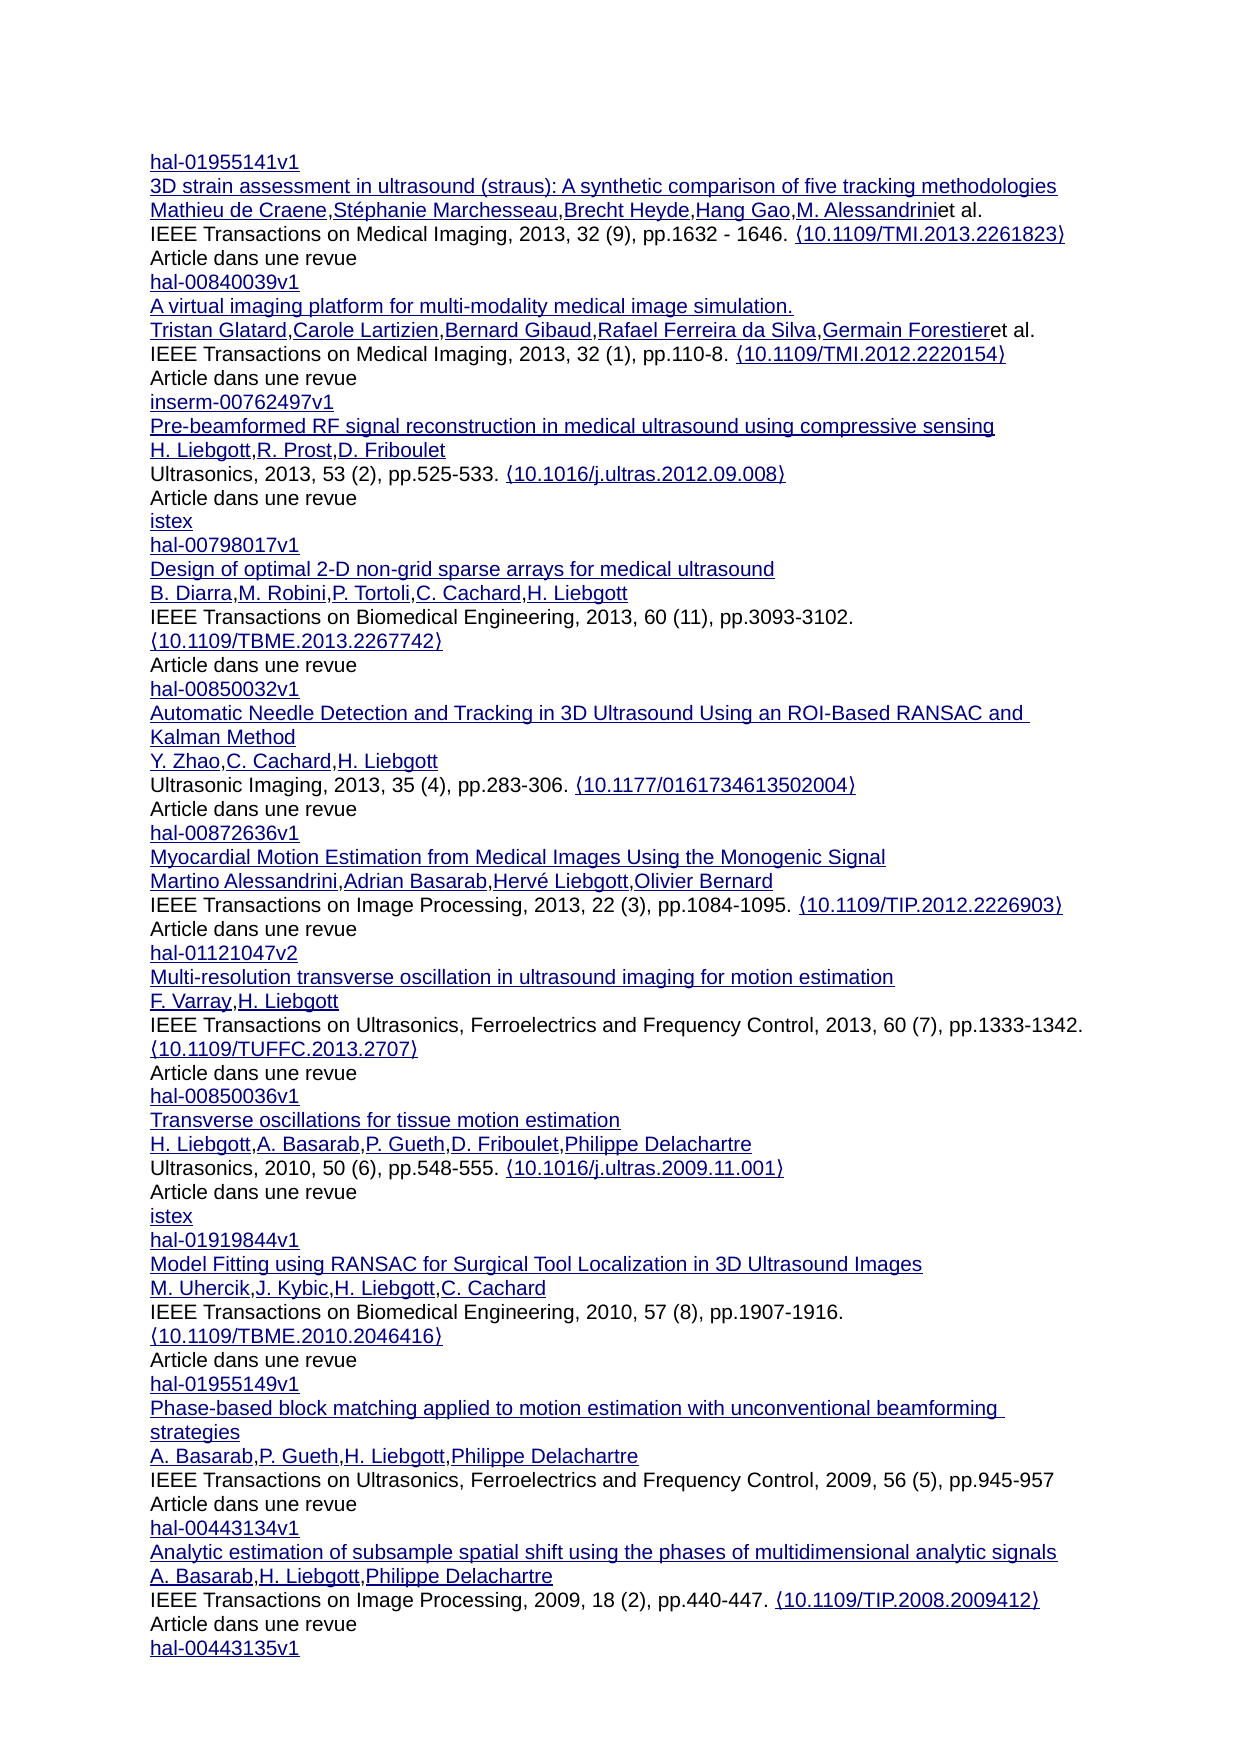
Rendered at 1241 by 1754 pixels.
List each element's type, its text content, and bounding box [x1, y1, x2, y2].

table_cell Analytic estimation of subsample spatial shift using the phases of multidimensional analytic signals A. Basarab,H. Liebgott,Philippe Delachartre IEEE Transactions on Image Processing, 2009, 18 (2), pp.440-447. ⟨10.1109/TIP.2008.2009412⟩ Article dans une revue hal-00443135v1 [150, 1540, 1090, 1659]
table_cell hal-01955141v1 [150, 150, 1090, 174]
table_cell Automatic Needle Detection and Tracking in 3D Ultrasound Using an ROI-Based RANSAC and Kalman Method Y. Zhao,C. Cachard,H. Liebgott Ultrasonic Imaging, 2013, 35 (4), pp.283-306. ⟨10.1177/0161734613502004⟩ Article dans une revue hal-00872636v1 [150, 701, 1090, 845]
table_cell Myocardial Motion Estimation from Medical Images Using the Monogenic Signal Martino Alessandrini,Adrian Basarab,Hervé Liebgott,Olivier Bernard IEEE Transactions on Image Processing, 2013, 22 (3), pp.1084-1095. ⟨10.1109/TIP.2012.2226903⟩ Article dans une revue hal-01121047v2 [150, 845, 1090, 964]
table_cell 3D strain assessment in ultrasound (straus): A synthetic comparison of five tracking methodologies Mathieu de Craene,Stéphanie Marchesseau,Brecht Heyde,Hang Gao,M. Alessandriniet al. IEEE Transactions on Medical Imaging, 2013, 32 (9), pp.1632 - 1646. ⟨10.1109/TMI.2013.2261823⟩ Article dans une revue hal-00840039v1 [150, 174, 1090, 294]
table_cell A virtual imaging platform for multi-modality medical image simulation. Tristan Glatard,Carole Lartizien,Bernard Gibaud,Rafael Ferreira da Silva,Germain Forestieret al. IEEE Transactions on Medical Imaging, 2013, 32 (1), pp.110-8. ⟨10.1109/TMI.2012.2220154⟩ Article dans une revue inserm-00762497v1 [150, 294, 1090, 413]
table_cell Design of optimal 2-D non-grid sparse arrays for medical ultrasound B. Diarra,M. Robini,P. Tortoli,C. Cachard,H. Liebgott IEEE Transactions on Biomedical Engineering, 2013, 60 (11), pp.3093-3102. ⟨10.1109/TBME.2013.2267742⟩ Article dans une revue hal-00850032v1 [150, 557, 1090, 701]
table_cell Multi-resolution transverse oscillation in ultrasound imaging for motion estimation F. Varray,H. Liebgott IEEE Transactions on Ultrasonics, Ferroelectrics and Frequency Control, 2013, 60 (7), pp.1333-1342. ⟨10.1109/TUFFC.2013.2707⟩ Article dans une revue hal-00850036v1 [150, 965, 1090, 1108]
table_cell Phase-based block matching applied to motion estimation with unconventional beamforming strategies A. Basarab,P. Gueth,H. Liebgott,Philippe Delachartre IEEE Transactions on Ultrasonics, Ferroelectrics and Frequency Control, 2009, 56 (5), pp.945-957 Article dans une revue hal-00443134v1 [150, 1396, 1090, 1539]
table_cell Model Fitting using RANSAC for Surgical Tool Localization in 3D Ultrasound Images M. Uhercik,J. Kybic,H. Liebgott,C. Cachard IEEE Transactions on Biomedical Engineering, 2010, 57 (8), pp.1907-1916. ⟨10.1109/TBME.2010.2046416⟩ Article dans une revue hal-01955149v1 [150, 1252, 1090, 1396]
table_cell Pre-beamformed RF signal reconstruction in medical ultrasound using compressive sensing H. Liebgott,R. Prost,D. Friboulet Ultrasonics, 2013, 53 (2), pp.525-533. ⟨10.1016/j.ultras.2012.09.008⟩ Article dans une revue istex hal-00798017v1 [150, 414, 1090, 557]
table_cell Transverse oscillations for tissue motion estimation H. Liebgott,A. Basarab,P. Gueth,D. Friboulet,Philippe Delachartre Ultrasonics, 2010, 50 (6), pp.548-555. ⟨10.1016/j.ultras.2009.11.001⟩ Article dans une revue istex hal-01919844v1 [150, 1108, 1090, 1252]
